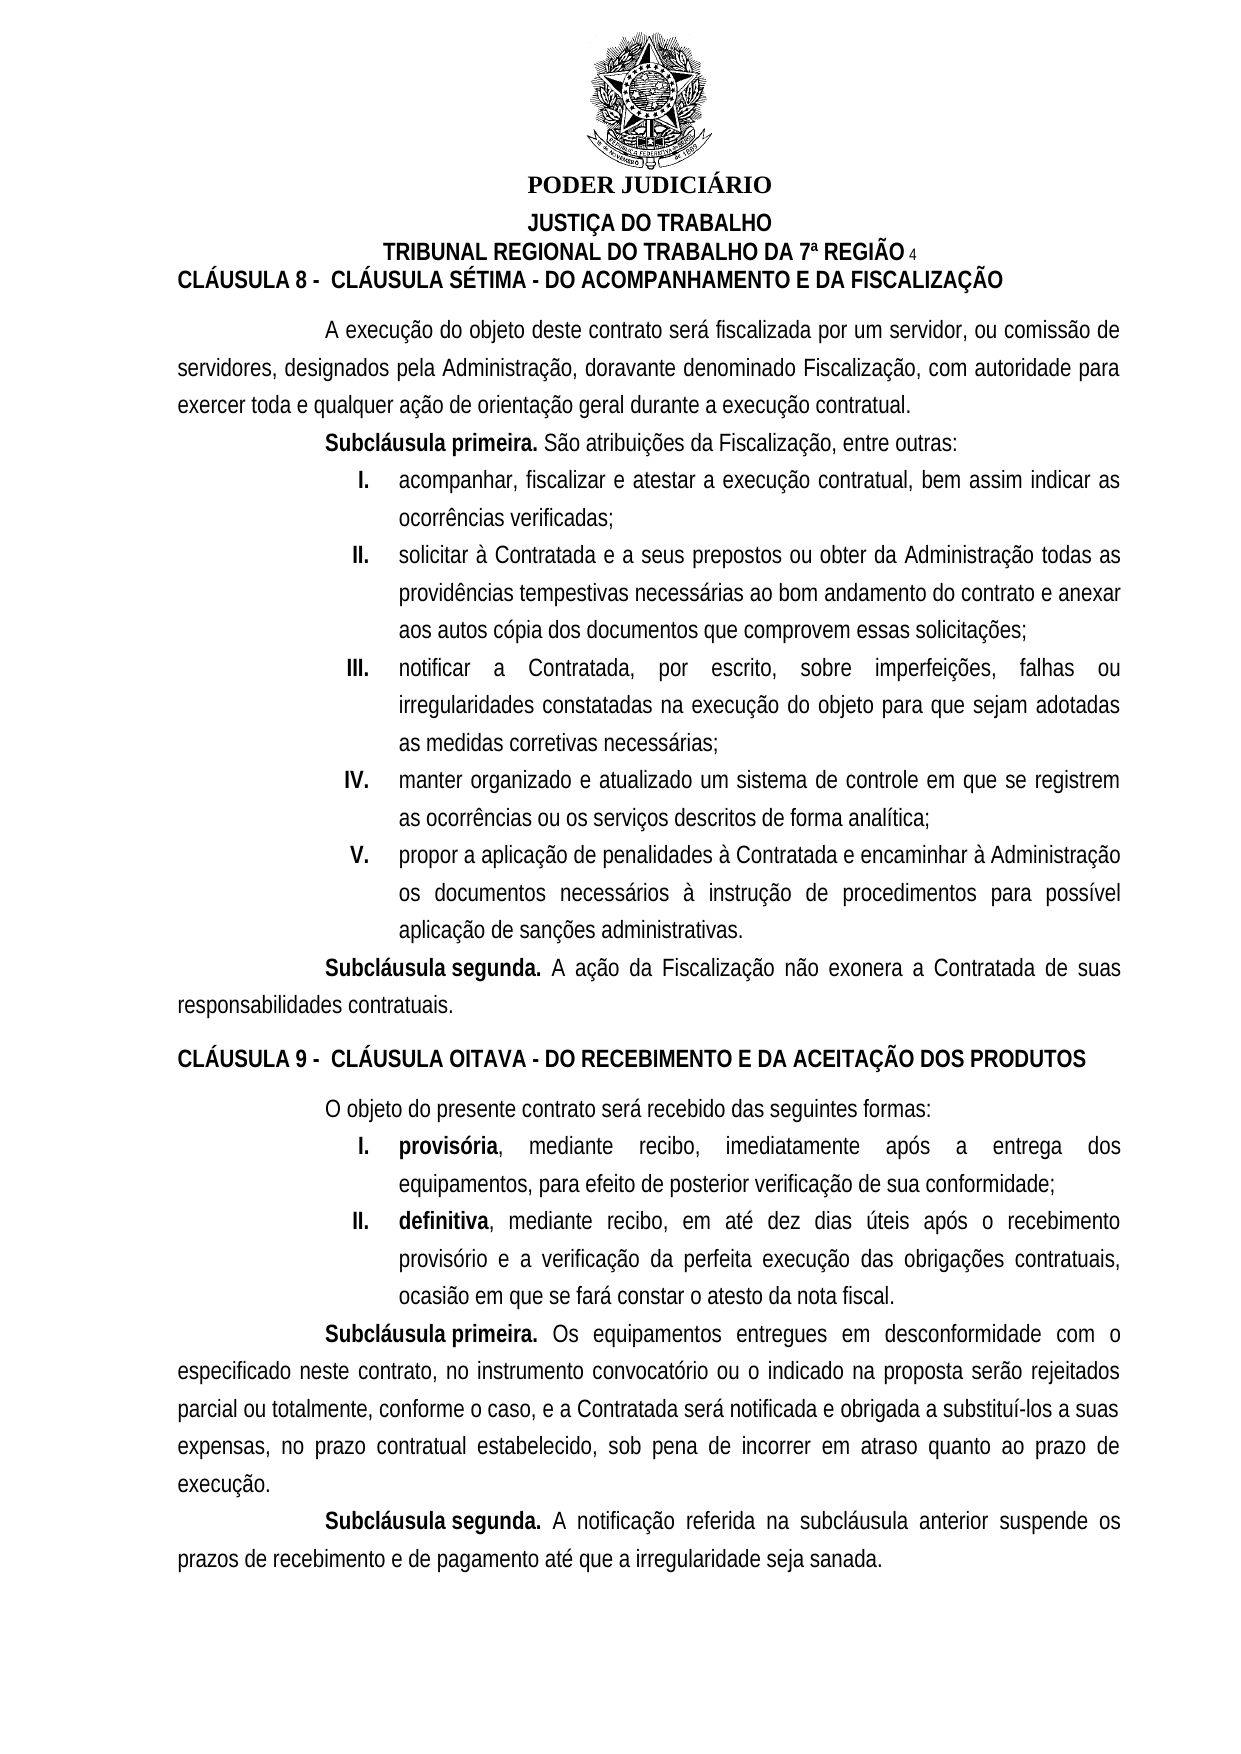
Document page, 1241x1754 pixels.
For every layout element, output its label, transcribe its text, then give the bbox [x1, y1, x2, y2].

list manter organizado e atualizado um sistema de controle em que se registrem as ocorrências ou os serviços descritos de forma analítica; [369, 756, 1122, 831]
list acompanhar, fiscalizar e atestar a execução contratual, bem assim indicar as ocorrências verificadas; [369, 456, 1122, 531]
list primeira. São atribuições da Fiscalização, entre outras: [177, 419, 1122, 456]
list propor a aplicação de penalidades à Contratada e encaminhar à Administração os documentos necessários à instrução de procedimentos para possível aplicação de sanções administrativas. [369, 831, 1122, 944]
list A execução do objeto deste contrato será fiscalizada por um servidor, ou comissão de servidores, designados pela Administração, doravante denominado Fiscalização, com autoridade para exercer toda e qualquer ação de orientação geral durante a execução contratual. [177, 306, 1122, 419]
list O objeto do presente contrato será recebido das seguintes formas: [177, 1085, 1122, 1122]
subtitle CLÁUSULA OITAVA - DO RECEBIMENTO E DA ACEITAÇÃO DOS PRODUTOS [177, 1044, 1122, 1072]
list segunda. A notificação referida na subcláusula anterior suspende os prazos de recebimento e de pagamento até que a irregularidade seja sanada. [177, 1497, 1122, 1572]
list notificar a Contratada, por escrito, sobre imperfeições, falhas ou irregularidades constatadas na execução do objeto para que sejam adotadas as medidas corretivas necessárias; [369, 644, 1122, 756]
list primeira. Os equipamentos entregues em desconformidade com o especificado neste contrato, no instrumento convocatório ou o indicado na proposta serão rejeitados parcial ou totalmente, conforme o caso, e a Contratada será notificada e obrigada a substituí-los a suas expensas, no prazo contratual estabelecido, sob pena de incorrer em atraso quanto ao prazo de execução. [177, 1310, 1122, 1497]
list provisória, mediante recibo, imediatamente após a entrega dos equipamentos, para efeito de posterior verificação de sua conformidade; [369, 1122, 1122, 1197]
subtitle CLÁUSULA SÉTIMA - DO ACOMPANHAMENTO E DA FISCALIZAÇÃO [177, 265, 1122, 294]
list definitiva, mediante recibo, em até dez dias úteis após o recebimento provisório e a verificação da perfeita execução das obrigações contratuais, ocasião em que se fará constar o atesto da nota fiscal. [369, 1197, 1122, 1310]
list segunda. A ação da Fiscalização não exonera a Contratada de suas responsabilidades contratuais. [177, 944, 1122, 1019]
list solicitar à Contratada e a seus prepostos ou obter da Administração todas as providências tempestivas necessárias ao bom andamento do contrato e anexar aos autos cópia dos documentos que comprovem essas solicitações; [369, 531, 1122, 644]
